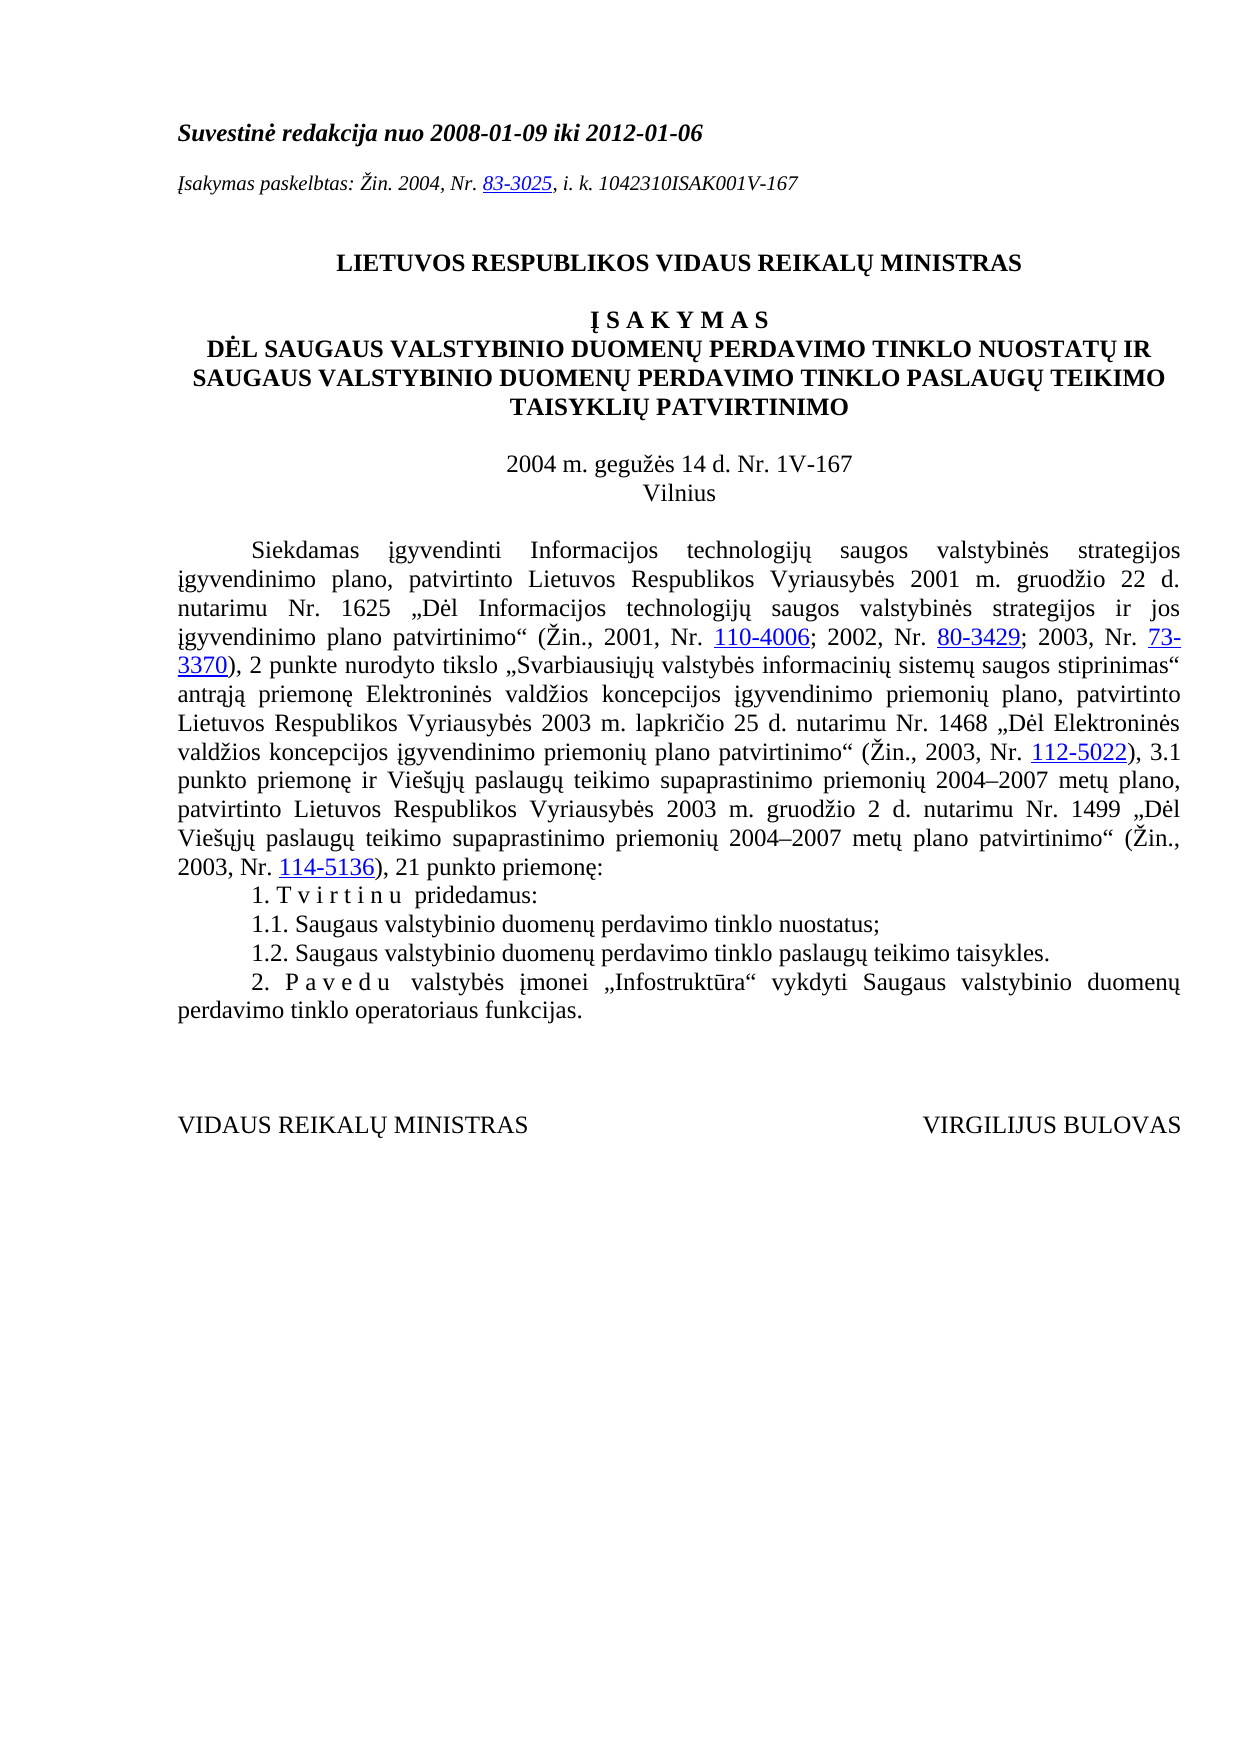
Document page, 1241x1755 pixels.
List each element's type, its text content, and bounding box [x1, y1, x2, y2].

text Į S A K Y M A S [177, 305, 1181, 334]
text 1. Tvirtinu pridedamus: [177, 880, 1181, 909]
text 1.1. Saugaus valstybinio duomenų perdavimo tinklo nuostatus; [177, 909, 1181, 938]
text Siekdamas įgyvendinti Informacijos technologijų saugos valstybinės strategijos įgyvendinimo plano, patvirtinto Lietuvos Respublikos Vyriausybės 2001 m. gruodžio 22 d. nutarimu Nr. 1625 „Dėl Informacijos technologijų saugos valstybinės strategijos ir jos įgyvendinimo plano patvirtinimo“ (Žin., 2001, Nr. 110-4006; 2002, Nr. 80-3429; 2003, Nr. 73-3370), 2 punkte nurodyto tikslo „Svarbiausiųjų valstybės informacinių sistemų saugos stiprinimas“ antrąją priemonę Elektroninės valdžios koncepcijos įgyvendinimo priemonių plano, patvirtinto Lietuvos Respublikos Vyriausybės 2003 m. lapkričio 25 d. nutarimu Nr. 1468 „Dėl Elektroninės valdžios koncepcijos įgyvendinimo priemonių plano patvirtinimo“ (Žin., 2003, Nr. 112-5022), 3.1 punkto priemonę ir Viešųjų paslaugų teikimo supaprastinimo priemonių 2004–2007 metų plano, patvirtinto Lietuvos Respublikos Vyriausybės 2003 m. gruodžio 2 d. nutarimu Nr. 1499 „Dėl Viešųjų paslaugų teikimo supaprastinimo priemonių 2004–2007 metų plano patvirtinimo“ (Žin., 2003, Nr. 114-5136), 21 punkto priemonę: [177, 535, 1181, 880]
text DĖL SAUGAUS VALSTYBINIO DUOMENŲ PERDAVIMO TINKLO NUOSTATŲ IR SAUGAUS VALSTYBINIO DUOMENŲ PERDAVIMO TINKLO PASLAUGŲ TEIKIMO TAISYKLIŲ PATVIRTINIMO [177, 334, 1181, 420]
text 2004 m. gegužės 14 d. Nr. 1V-167 [177, 449, 1181, 478]
text VIDAUS REIKALŲ MINISTRAS VIRGILIJUS BULOVAS [177, 1110, 1181, 1139]
text Vilnius [177, 478, 1181, 507]
text Suvestinė redakcija nuo 2008-01-09 iki 2012-01-06 [177, 118, 1181, 147]
text LIETUVOS RESPUBLIKOS VIDAUS REIKALŲ MINISTRAS [177, 248, 1181, 277]
text 1.2. Saugaus valstybinio duomenų perdavimo tinklo paslaugų teikimo taisykles. [177, 938, 1181, 967]
text 2. Pavedu valstybės įmonei „Infostruktūra“ vykdyti Saugaus valstybinio duomenų perdavimo tinklo operatoriaus funkcijas. [177, 967, 1181, 1024]
text Įsakymas paskelbtas: Žin. 2004, Nr. 83-3025, i. k. 1042310ISAK001V-167 [177, 171, 1181, 195]
